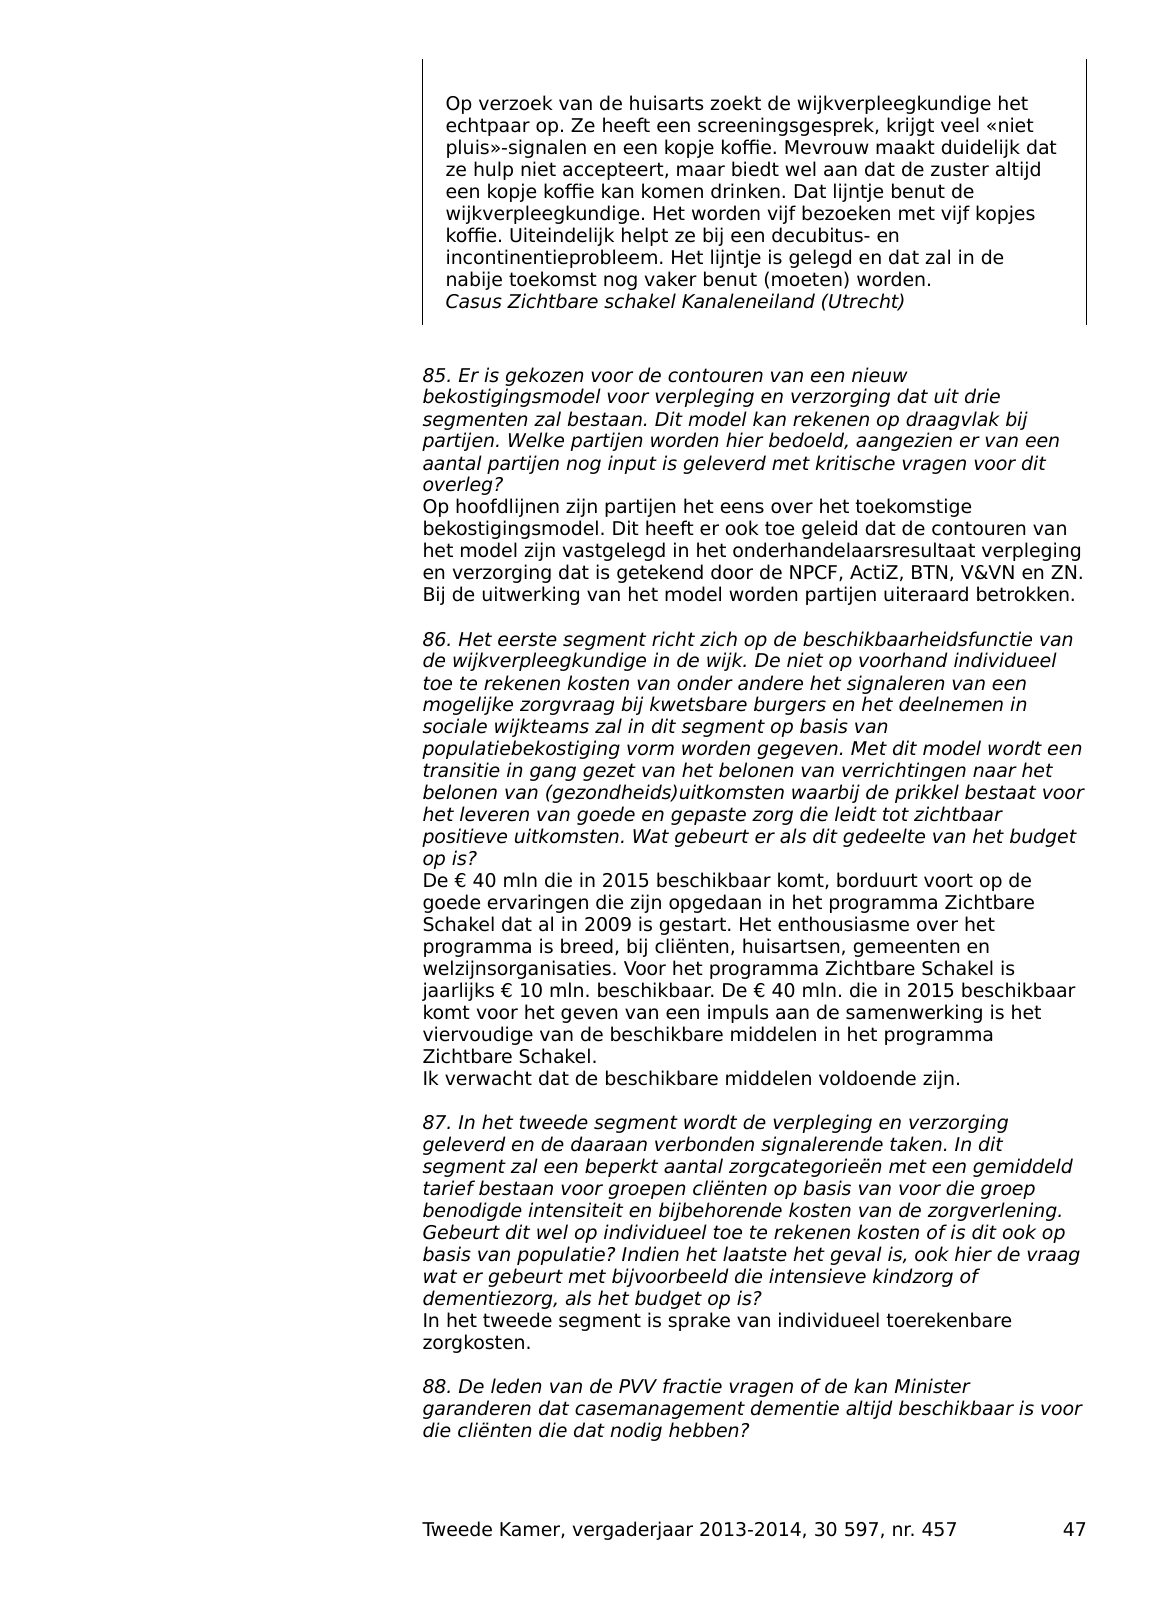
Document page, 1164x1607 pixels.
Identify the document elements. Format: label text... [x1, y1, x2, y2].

text 87. In het tweede segment wordt de verpleging en verzorging geleverd en de daaraan verbonden signalerende taken. In dit segment zal een beperkt aantal zorgcategorieën met een gemiddeld tarief bestaan voor groepen cliënten op basis van voor die groep benodigde intensiteit en bijbehorende kosten van de zorgverlening. Gebeurt dit wel op individueel toe te rekenen kosten of is dit ook op basis van populatie? Indien het laatste het geval is, ook hier de vraag wat er gebeurt met bijvoorbeeld die intensieve kindzorg of dementiezorg, als het budget op is? [422, 1112, 1087, 1310]
text De € 40 mln die in 2015 beschikbaar komt, borduurt voort op de goede ervaringen die zijn opgedaan in het programma Zichtbare Schakel dat al in 2009 is gestart. Het enthousiasme over het programma is breed, bij cliënten, huisartsen, gemeenten en welzijnsorganisaties. Voor het programma Zichtbare Schakel is jaarlijks € 10 mln. beschikbaar. De € 40 mln. die in 2015 beschikbaar komt voor het geven van een impuls aan de samenwerking is het viervoudige van de beschikbare middelen in het programma Zichtbare Schakel. [422, 870, 1087, 1068]
text Op hoofdlijnen zijn partijen het eens over het toekomstige bekostigingsmodel. Dit heeft er ook toe geleid dat de contouren van het model zijn vastgelegd in het onderhandelaarsresultaat verpleging en verzorging dat is getekend door de NPCF, ActiZ, BTN, V&VN en ZN. Bij de uitwerking van het model worden partijen uiteraard betrokken. [422, 496, 1087, 606]
table_header Op verzoek van de huisarts zoekt de wijkverpleegkundige het echtpaar op. Ze heeft een screeningsgesprek, krijgt veel «niet pluis»-signalen en een kopje koffie. Mevrouw maakt duidelijk dat ze hulp niet accepteert, maar biedt wel aan dat de zuster altijd een kopje koffie kan komen drinken. Dat lijntje benut de wijkverpleegkundige. Het worden vijf bezoeken met vijf kopjes koffie. Uiteindelijk helpt ze bij een decubitus- en incontinentieprobleem. Het lijntje is gelegd en dat zal in de nabije toekomst nog vaker benut (moeten) worden. Casus Zichtbare schakel Kanaleneiland (Utrecht) [423, 59, 1086, 324]
text In het tweede segment is sprake van individueel toerekenbare zorgkosten. [422, 1310, 1087, 1354]
text Ik verwacht dat de beschikbare middelen voldoende zijn. [422, 1068, 1087, 1090]
text 86. Het eerste segment richt zich op de beschikbaarheidsfunctie van de wijkverpleegkundige in de wijk. De niet op voorhand individueel toe te rekenen kosten van onder andere het signaleren van een mogelijke zorgvraag bij kwetsbare burgers en het deelnemen in sociale wijkteams zal in dit segment op basis van populatiebekostiging vorm worden gegeven. Met dit model wordt een transitie in gang gezet van het belonen van verrichtingen naar het belonen van (gezondheids)uitkomsten waarbij de prikkel bestaat voor het leveren van goede en gepaste zorg die leidt tot zichtbaar positieve uitkomsten. Wat gebeurt er als dit gedeelte van het budget op is? [422, 628, 1087, 870]
text 85. Er is gekozen voor de contouren van een nieuw bekostigingsmodel voor verpleging en verzorging dat uit drie segmenten zal bestaan. Dit model kan rekenen op draagvlak bij partijen. Welke partijen worden hier bedoeld, aangezien er van een aantal partijen nog input is geleverd met kritische vragen voor dit overleg? [422, 364, 1087, 496]
text 88. De leden van de PVV fractie vragen of de kan Minister garanderen dat casemanagement dementie altijd beschikbaar is voor die cliënten die dat nodig hebben? [422, 1376, 1087, 1442]
